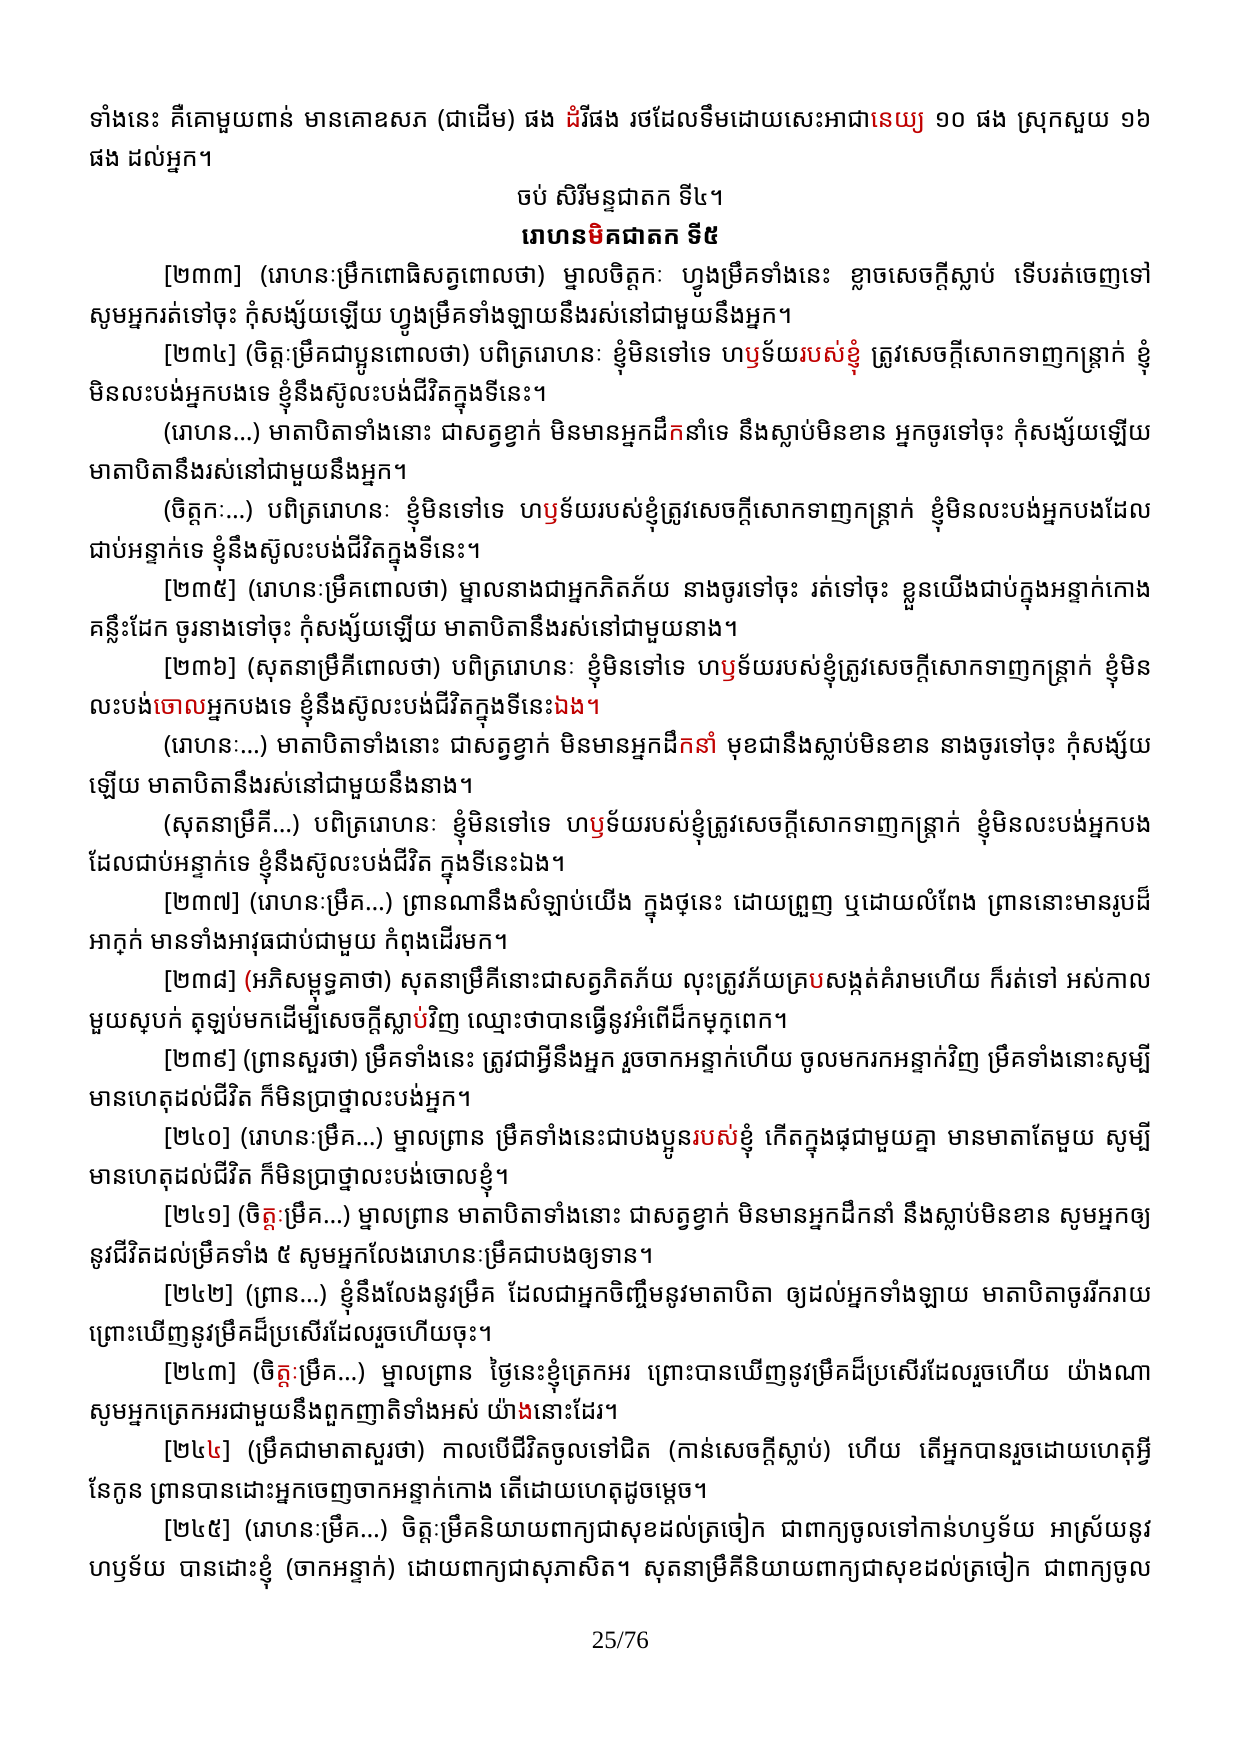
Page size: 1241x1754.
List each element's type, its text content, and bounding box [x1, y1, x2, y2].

text [២៣៣] (រោហនៈម្រឹកពោធិសត្វពោលថា) ម្នាលចិត្តកៈ ហ្វូងម្រឹគ​ទាំងនេះ ខ្លាច​សេចក្តី​ស្លាប់ ទើបរត់​ចេញទៅ សូមអ្នក​រត់ទៅចុះ កុំសង្ស័យ​ឡើយ ហ្វូងម្រឹគ​ទាំងឡាយ​នឹងរស់​នៅជាមួយ​នឹងអ្នក។ [88, 257, 1152, 330]
text រោហនមិគជាតក ទី៥ [88, 218, 1152, 252]
text ចប់ សិរីមន្ទជាតក ទី៤។ [88, 179, 1152, 213]
text (ចិត្តកៈ…) បពិត្ររោហនៈ ខ្ញុំមិនទៅទេ ហឫទ័យ​របស់ខ្ញុំ​ត្រូវសេចក្តី​សោក​ទាញ​កន្ត្រាក់ ខ្ញុំមិន​លះបង់​អ្នកបង​ដែលជាប់​អន្ទាក់ទេ ខ្ញុំនឹង​ស៊ូលះបង់​ជីវិត​ក្នុងទីនេះ។ [88, 492, 1152, 565]
text [២៤១] (ចិត្តៈម្រឹគ…) ម្នាលព្រាន មាតាបិតា​ទាំងនោះ ជាសត្វខ្វាក់ មិនមាន​អ្នក​ដឹក​នាំ នឹងស្លាប់​មិនខាន សូមអ្នក​ឲ្យនូវជីវិត​ដល់ម្រឹគ​ទាំង ៥ សូមអ្នក​លែង​រោហនៈ​ម្រឹគ​ជា​បង​​ឲ្យទាន។ [88, 1197, 1152, 1270]
text [២៣៩] (ព្រានសួរថា) ម្រឹគទាំងនេះ ត្រូវជាអ្វី​នឹងអ្នក រួចចាក​អន្ទាក់ហើយ ចូល​មក​​រកអន្ទាក់​វិញ ម្រឹគទាំង​នោះសូម្បី​មានហេតុ​ដល់ជីវិត ក៏មិនប្រាថ្នា​លះបង់អ្នក។ [88, 1040, 1152, 1114]
text [២៤២] (ព្រាន…) ខ្ញុំនឹងលែងនូវម្រឹគ ដែលជាអ្នក​ចិញ្ចឹមនូវ​មាតាបិតា ឲ្យ​ដល់អ្នក​ទាំង​ឡាយ មាតាបិតា​ចូររីករាយ ព្រោះឃើញ​នូវម្រឹគ​ដ៏ប្រសើរ​ដែលរួច​ហើយចុះ។ [88, 1275, 1152, 1349]
text [២៣៧] (រោហនៈម្រឹគ…) ព្រានណានឹងសំឡាប់​យើង ក្នុងថ្ងៃនេះ ដោយ​ព្រួញ ឬដោយ​លំពែង ព្រាននោះ​មានរូប​ដ៏អាក្រក់ មានទាំង​អាវុធជាប់​ជាមួយ កំពុង​ដើរមក។ [88, 884, 1152, 957]
text [២៤០] (រោហនៈម្រឹគ…) ម្នាលព្រាន ម្រឹគទាំងនេះ​ជាបងប្អូន​របស់ខ្ញុំ កើត​ក្នុងផ្ទៃ​ជា​មួយ​​គ្នា មានមាតា​តែមួយ សូម្បីមាន​ហេតុដល់​ជីវិត ក៏មិនប្រាថ្នា​លះបង់​ចោលខ្ញុំ។ [88, 1119, 1152, 1192]
text [២៤៣] (ចិត្តៈម្រឹគ…) ម្នាលព្រាន ថ្ងៃនេះខ្ញុំ​ត្រេកអរ ព្រោះបាន​ឃើញនូវ​ម្រឹគ​ដ៏ប្រសើរ​ដែលរួច​ហើយ យ៉ាងណា សូមអ្នក​ត្រេកអរ​ជាមួយនឹង​ពួកញាតិ​ទាំងអស់ យ៉ាង​នោះដែរ។ [88, 1354, 1152, 1427]
text (រោហនៈ…) មាតាបិតាទាំងនោះ ជាសត្វខ្វាក់ មិនមានអ្នក​ដឹកនាំ មុខជា​នឹង​ស្លាប់​​មិន​ខាន នាងចូរ​ទៅចុះ កុំសង្ស័យ​ឡើយ មាតាបិតា​នឹងរស់នៅ​ជាមួយ​នឹងនាង។ [88, 727, 1152, 800]
text [២៤៥] (រោហនៈម្រឹគ…) ចិត្តៈម្រឹគនិយាយពាក្យ​ជាសុខ​ដល់ត្រចៀក ជា​ពាក្យ​ចូល​ទៅ​​កាន់​ហឫទ័យ អាស្រ័យ​នូវហឫទ័យ បាន​ដោះខ្ញុំ (ចាក​អន្ទាក់) ដោយ​ពាក្យជា​សុភាសិត។ សុតនាម្រឹគី​និយាយ​ពាក្យ​ជាសុខ​ដល់ត្រចៀក ជាពាក្យ​ចូល [88, 1510, 1152, 1584]
text [២៣៨] (អភិសម្ពុទ្ធគាថា) សុតនាម្រឹគីនោះ​ជាសត្វ​ភិតភ័យ លុះត្រូវភ័យ​គ្រប​សង្កត់​​គំរាម​ហើយ ក៏រត់ទៅ អស់កាល​មួយស្របក់ ត្រឡប់មក​ដើម្បី​សេចក្តី​ស្លាប់វិញ ឈ្មោះ​ថា​បានធ្វើ​នូវអំពើ​ដ៏កម្រក្រៃ​ពេក។ [88, 962, 1152, 1035]
text (រោហន…) មាតាបិតាទាំងនោះ ជាសត្វខ្វាក់ មិនមាន​អ្នកដឹកនាំទេ នឹង​ស្លាប់​មិន​ខាន អ្នកចូរ​ទៅចុះ កុំសង្ស័យ​ឡើយ មាតាបិតា​នឹងរស់នៅ​ជាមួយ​នឹងអ្នក។ [88, 414, 1152, 487]
text [២៣៥] (រោហនៈម្រឹគពោលថា) ម្នាលនាងជា​អ្នកភិតភ័យ នាងចូរ​ទៅចុះ រត់​ទៅ​ចុះ ខ្លួនយើង​ជាប់ក្នុង​អន្ទាក់​កោង​គន្លឹះដែក ចូរនាង​ទៅចុះ កុំសង្ស័យ​ឡើយ មាតាបិតា​នឹង​រស់នៅ​ជាមួយនាង។ [88, 570, 1152, 644]
text [២៣៤] (ចិត្តៈម្រឹគជាប្អូនពោលថា) បពិត្ររោហនៈ ខ្ញុំមិនទៅទេ ហឫទ័យ​របស់ខ្ញុំ ត្រូវ​សេចក្តី​សោកទាញ​កន្ត្រាក់ ខ្ញុំមិន​លះបង់​អ្នកបងទេ ខ្ញុំ​នឹងស៊ូ​លះបង់​ជីវិត​ក្នុងទីនេះ។ [88, 335, 1152, 409]
text [២៣៦] (សុតនាម្រឹគីពោលថា) បពិត្ររោហនៈ ខ្ញុំមិនទៅទេ ហឫទ័យ​របស់ខ្ញុំ​ត្រូវ​សេចក្តី​សោក​ទាញកន្ត្រាក់ ខ្ញុំមិន​លះបង់ចោល​អ្នកបង​ទេ ខ្ញុំនឹង​ស៊ូលះបង់​ជីវិត​ក្នុងទី​នេះឯង។ [88, 649, 1152, 722]
text (សុតនាម្រឹគី…) បពិត្ររោហនៈ ខ្ញុំមិនទៅទេ ហឫទ័យ​របស់ខ្ញុំ​ត្រូវសេចក្តី​សោក​ទាញ​កន្ត្រាក់ ខ្ញុំមិន​លះបង់អ្នក​បងដែល​ជាប់អន្ទាក់​ទេ ខ្ញុំនឹងស៊ូលះ​បង់​ជីវិត ក្នុងទី​នេះ​ឯង។ [88, 805, 1152, 879]
text ទាំងនេះ គឺ​គោមួយពាន់ មាន​គោឧសភ (ជាដើម) ផង ដំរីផង រថដែល​ទឹមដោយ​សេះ​អាជានេយ្យ ១០ ផង ស្រុកសួយ ១៦ ផង ដល់អ្នក។ [88, 100, 1152, 174]
text [២៤៤] (ម្រឹគជាមាតាសួរថា) កាលបើជីវិត​ចូលទៅជិត (កាន់​សេចក្តី​ស្លាប់) ហើយ តើអ្នក​បានរួច​ដោយ​ហេតុអ្វី នែកូន ព្រានបាន​ដោះអ្នកចេញ​ចាកអន្ទាក់​កោង តើដោយ​ហេតុ​ដូចម្តេច។ [88, 1432, 1152, 1505]
